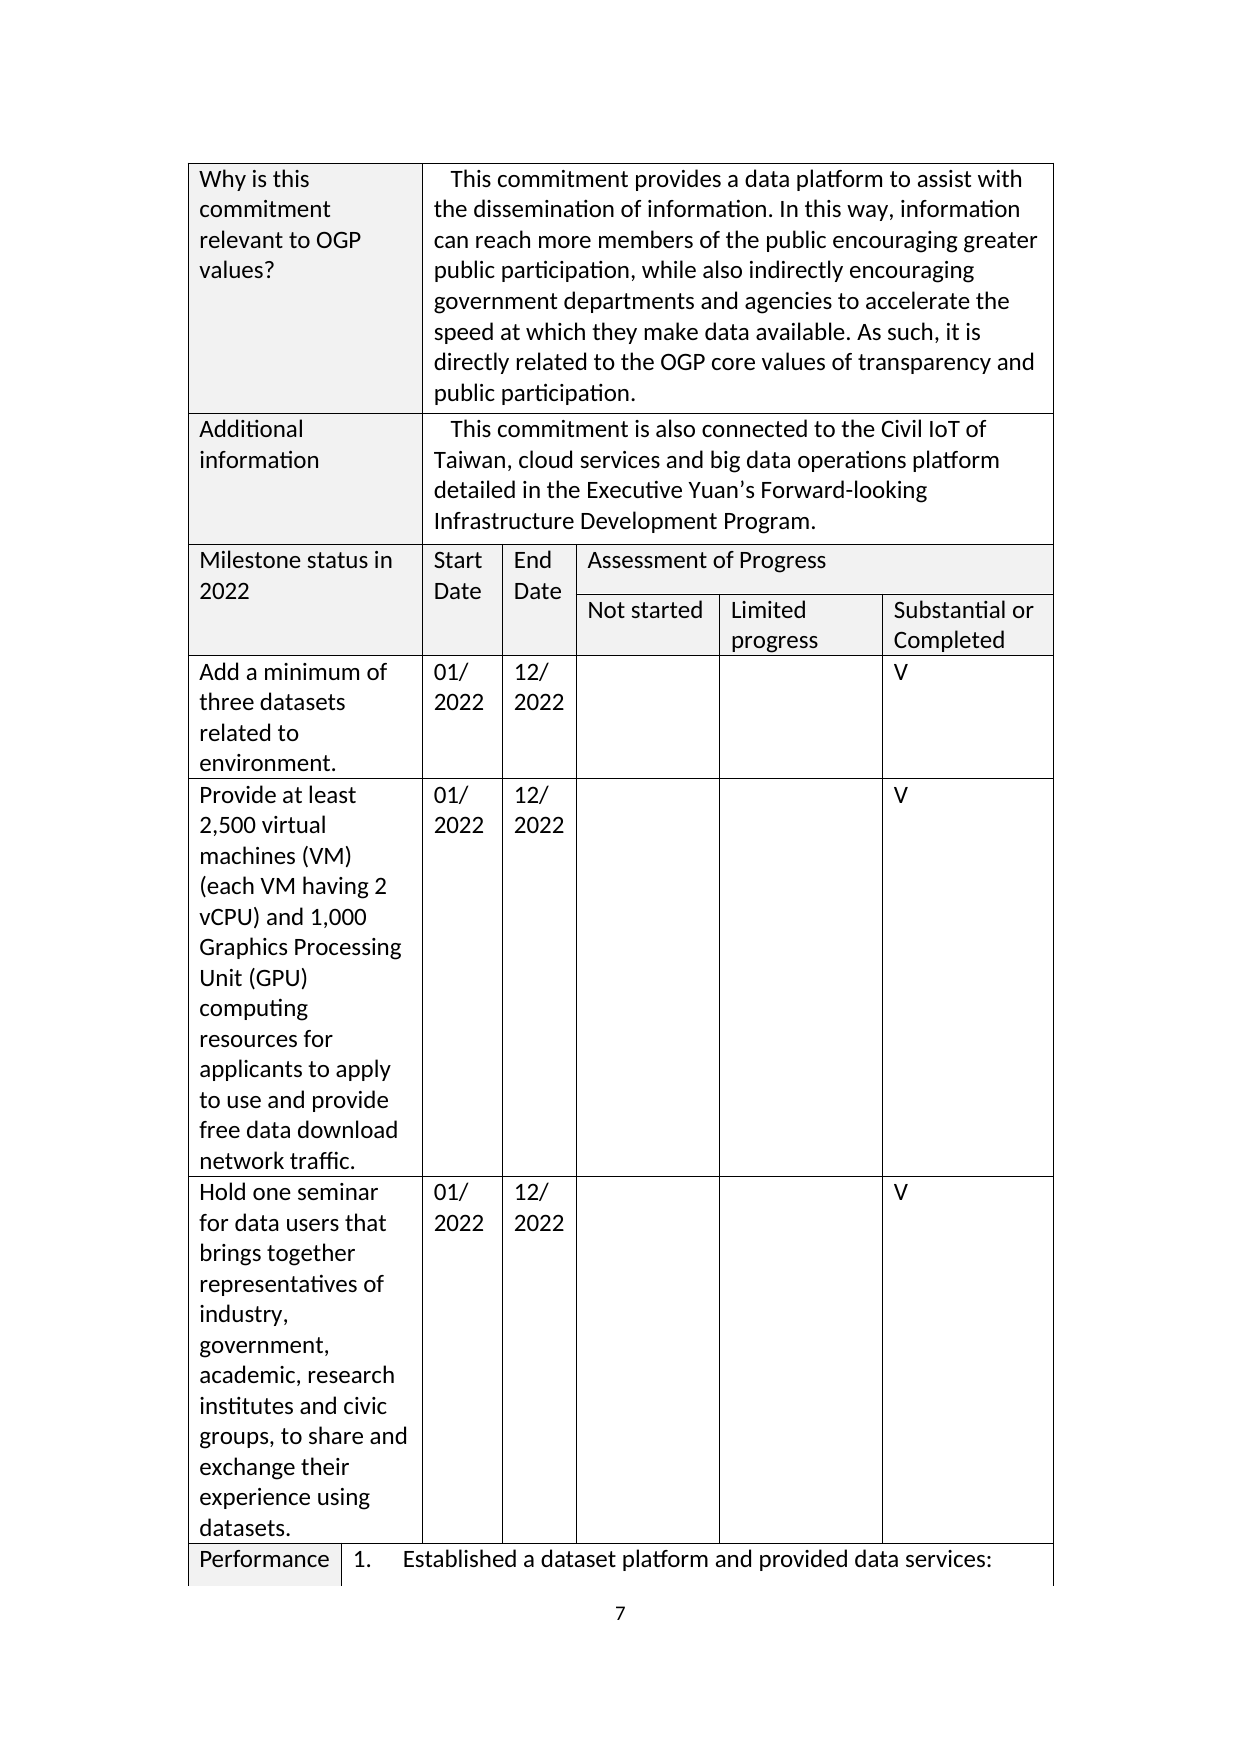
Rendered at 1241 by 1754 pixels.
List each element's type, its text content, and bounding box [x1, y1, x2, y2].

table_cell [720, 779, 882, 1176]
table_cell Start Date [423, 545, 502, 655]
table_cell Additional information [189, 414, 422, 544]
table_cell V [883, 1177, 1053, 1542]
table_cell 12/ 2022 [503, 656, 576, 778]
table_cell V [883, 779, 1053, 1176]
table_cell This commitment is also connected to the Civil IoT of Taiwan, cloud services and big data operations platform detailed in the Executive Yuan’s Forward-looking Infrastructure Development Program. [423, 414, 1053, 544]
table_cell [577, 656, 719, 778]
table_cell [720, 1177, 882, 1542]
table_cell Limited progress [720, 595, 882, 655]
table_cell End Date [503, 545, 576, 655]
table_cell [577, 779, 719, 1176]
table_cell [577, 1177, 719, 1542]
table_cell 12/ 2022 [503, 1177, 576, 1542]
table_cell Not started [577, 595, 719, 655]
table_cell Performance [189, 1544, 341, 1586]
table_cell 01/ 2022 [423, 779, 502, 1176]
table_cell V [883, 656, 1053, 778]
table_cell Provide at least 2,500 virtual machines (VM) (each VM having 2 vCPU) and 1,000 Graphics Processing Unit (GPU) computing resources for applicants to apply to use and provide free data download network traffic. [189, 779, 422, 1176]
table_cell Why is this commitment relevant to OGP values? [189, 164, 422, 413]
table_cell Milestone status in 2022 [189, 545, 422, 655]
table_cell Add a minimum of three datasets related to environment. [189, 656, 422, 778]
table_cell This commitment provides a data platform to assist with the dissemination of information. In this way, information can reach more members of the public encouraging greater public participation, while also indirectly encouraging government departments and agencies to accelerate the speed at which they make data available. As such, it is directly related to the OGP core values of transparency and public participation. [423, 164, 1053, 413]
table_cell [720, 656, 882, 778]
table_cell Substantial or Completed [883, 595, 1053, 655]
table_cell 12/ 2022 [503, 779, 576, 1176]
table_cell 01/ 2022 [423, 1177, 502, 1542]
table_cell Assessment of Progress [577, 545, 1053, 593]
table_cell 01/ 2022 [423, 656, 502, 778]
table_cell Hold one seminar for data users that brings together representatives of industry, government, academic, research institutes and civic groups, to share and exchange their experience using datasets. [189, 1177, 422, 1542]
